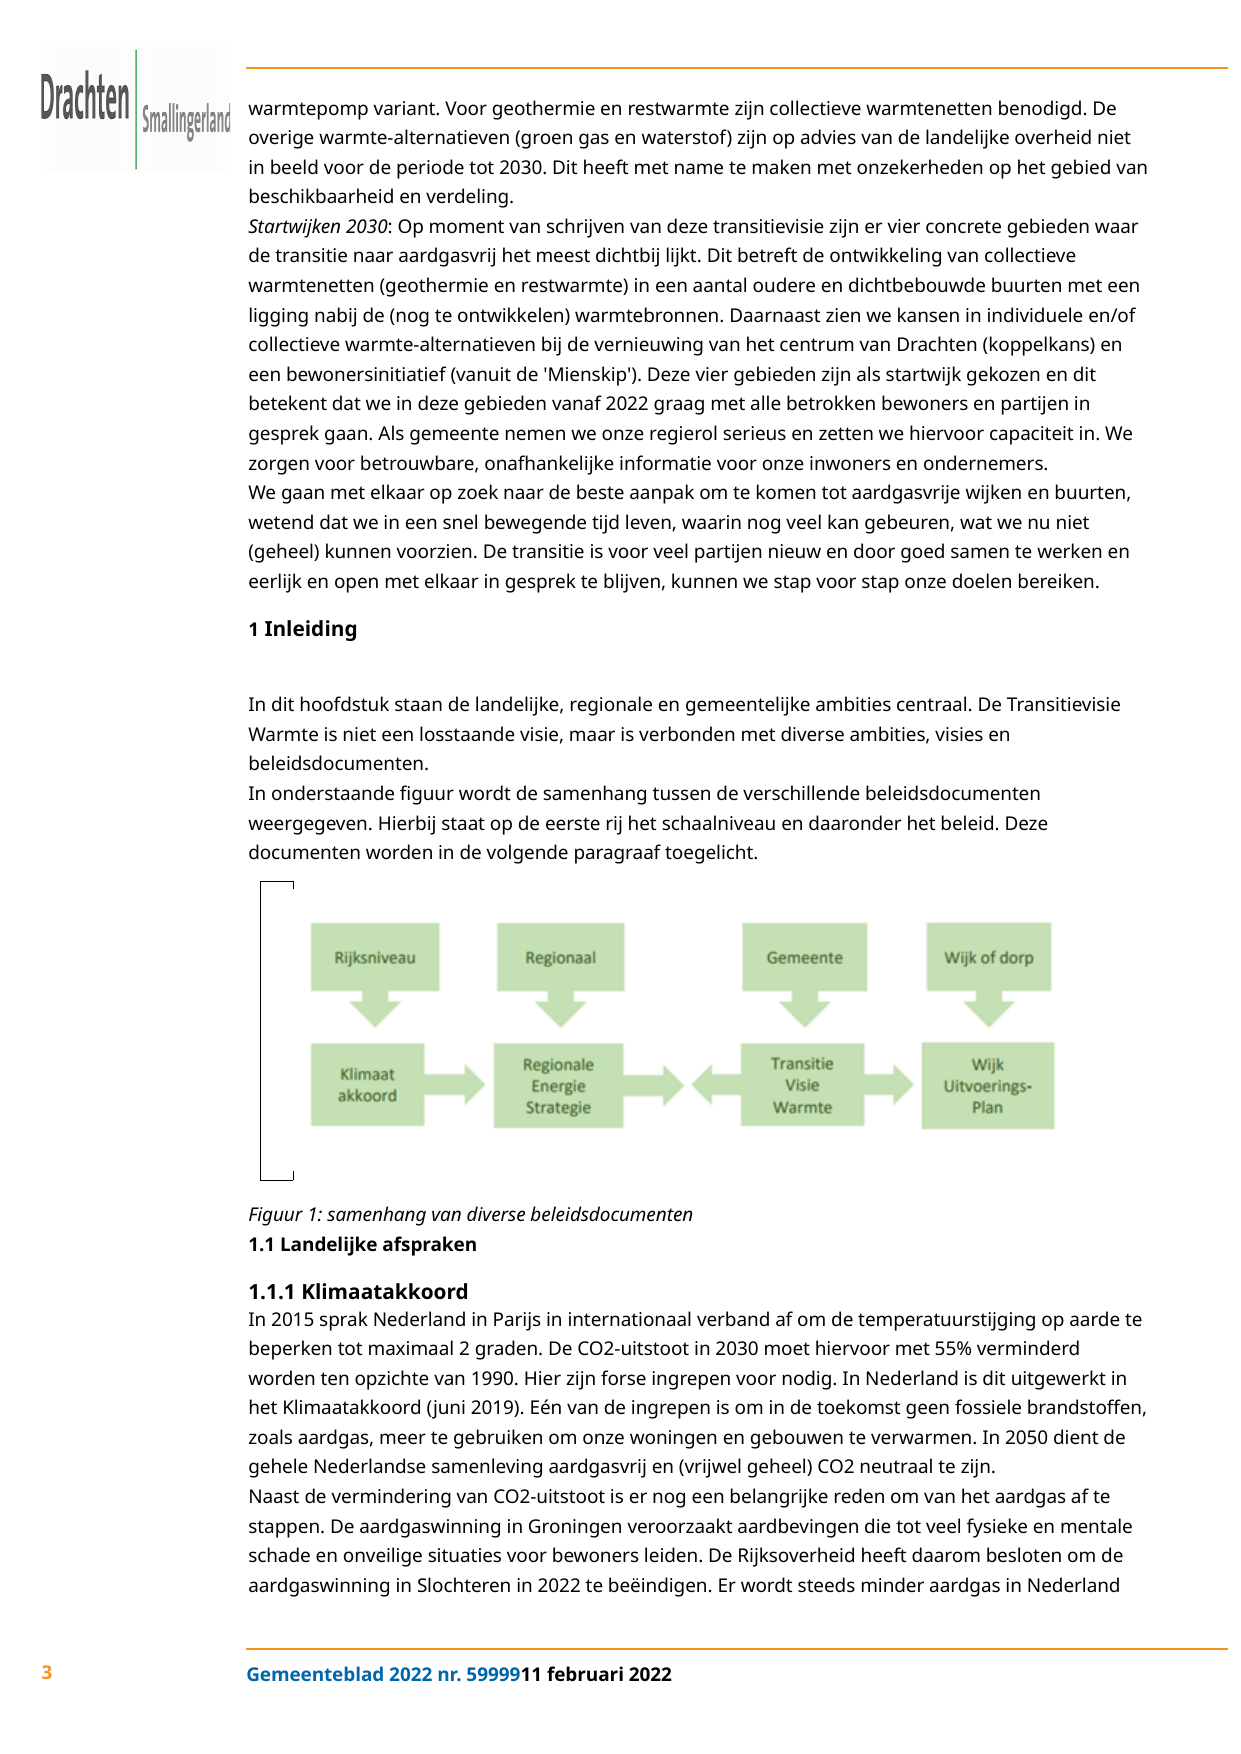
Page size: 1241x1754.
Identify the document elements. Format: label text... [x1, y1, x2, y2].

picture [41, 47, 231, 172]
text Naast de vermindering van CO2-uitstoot is er nog een belangrijke reden om van het aardgas af te stappen. De aardgaswinning in Groningen veroorzaakt aardbevingen die tot veel fysieke en mentale schade en onveilige situaties voor bewoners leiden. De Rijksoverheid heeft daarom besloten om de aardgaswinning in Slochteren in 2022 te beëindigen. Er wordt steeds minder aardgas in Nederland [248, 1483, 1152, 1598]
text 1.1 Landelijke afspraken [248, 1231, 1152, 1257]
text In dit hoofdstuk staan de landelijke, regionale en gemeentelijke ambities centraal. De Transitievisie Warmte is niet een losstaande visie, maar is verbonden met diverse ambities, visies en beleidsdocumenten. [248, 691, 1152, 776]
text We gaan met elkaar op zoek naar de beste aanpak om te komen tot aardgasvrije wijken en buurten, wetend dat we in een snel bewegende tijd leven, waarin nog veel kan gebeuren, wat we nu niet (geheel) kunnen voorzien. De transitie is voor veel partijen nieuw en door goed samen te werken en eerlijk en open met elkaar in gesprek te blijven, kunnen we stap voor stap onze doelen bereiken. [248, 479, 1152, 594]
text In 2015 sprak Nederland in Parijs in internationaal verband af om de temperatuurstijging op aarde te beperken tot maximaal 2 graden. De CO2-uitstoot in 2030 moet hiervoor met 55% verminderd worden ten opzichte van 1990. Hier zijn forse ingrepen voor nodig. In Nederland is dit uitgewerkt in het Klimaatakkoord (juni 2019). Eén van de ingrepen is om in de toekomst geen fossiele brandstoffen, zoals aardgas, meer te gebruiken om onze woningen en gebouwen te verwarmen. In 2050 dient de gehele Nederlandse samenleving aardgasvrij en (vrijwel geheel) CO2 neutraal te zijn. [248, 1306, 1152, 1479]
picture [268, 889, 1155, 1171]
text Startwijken 2030: Op moment van schrijven van deze transitievisie zijn er vier concrete gebieden waar de transitie naar aardgasvrij het meest dichtbij lijkt. Dit betreft de ontwikkeling van collectieve warmtenetten (geothermie en restwarmte) in een aantal oudere en dichtbebouwde buurten met een ligging nabij de (nog te ontwikkelen) warmtebronnen. Daarnaast zien we kansen in individuele en/of collectieve warmte-alternatieven bij de vernieuwing van het centrum van Drachten (koppelkans) en een bewonersinitiatief (vanuit de 'Mienskip'). Deze vier gebieden zijn als startwijk gekozen en dit betekent dat we in deze gebieden vanaf 2022 graag met alle betrokken bewoners en partijen in gesprek gaan. Als gemeente nemen we onze regierol serieus en zetten we hiervoor capaciteit in. We zorgen voor betrouwbare, onafhankelijke informatie voor onze inwoners en ondernemers. [248, 213, 1152, 476]
text Figuur 1: samenhang van diverse beleidsdocumenten [248, 1201, 1152, 1227]
text In onderstaande figuur wordt de samenhang tussen de verschillende beleidsdocumenten weergegeven. Hierbij staat op de eerste rij het schaalniveau en daaronder het beleid. Deze documenten worden in de volgende paragraaf toegelicht. [248, 780, 1152, 865]
text warmtepomp variant. Voor geothermie en restwarmte zijn collectieve warmtenetten benodigd. De overige warmte-alternatieven (groen gas en waterstof) zijn op advies van de landelijke overheid niet in beeld voor de periode tot 2030. Dit heeft met name te maken met onzekerheden op het gebied van beschikbaarheid en verdeling. [248, 95, 1152, 209]
text 1 Inleiding [248, 614, 1152, 642]
text 1.1.1 Klimaatakkoord [248, 1277, 1152, 1306]
